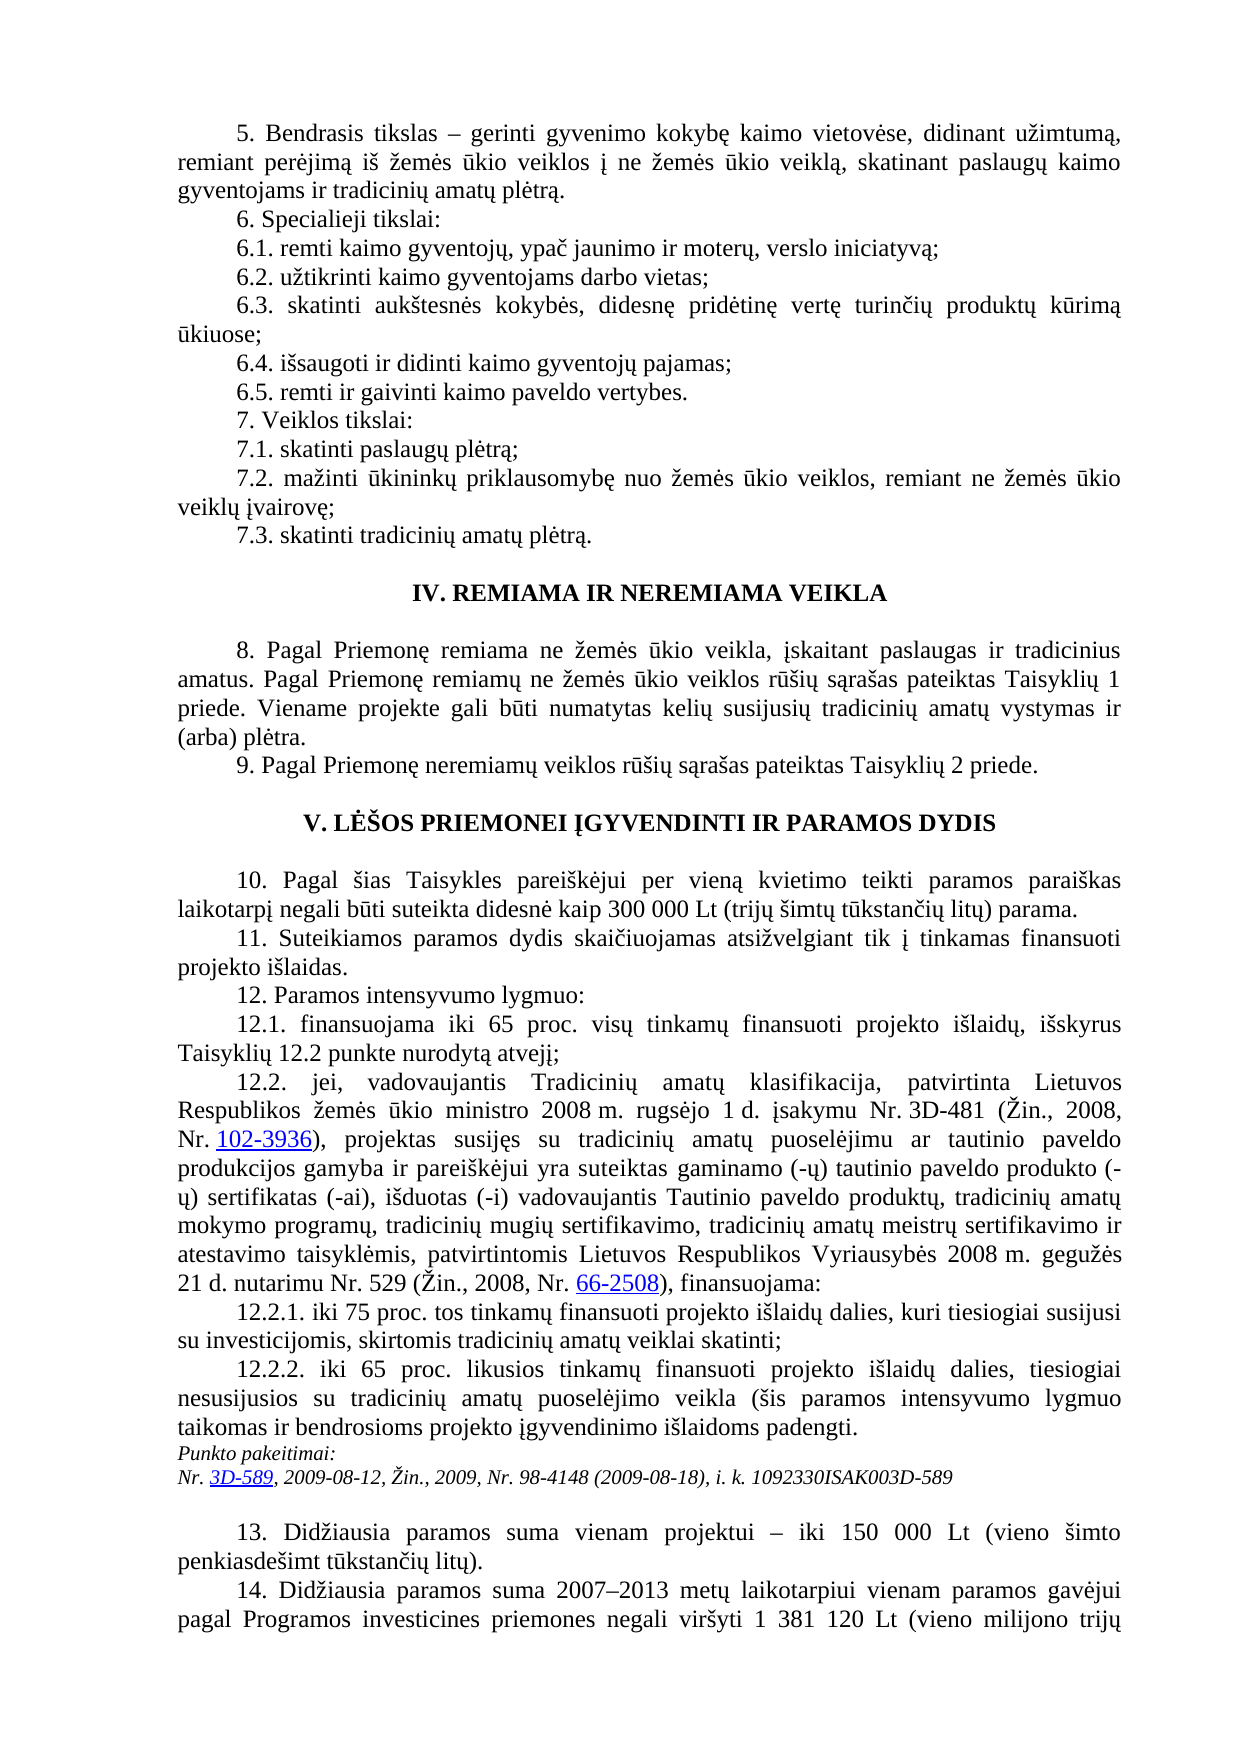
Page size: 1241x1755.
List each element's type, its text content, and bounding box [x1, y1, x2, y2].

text 13. Didžiausia paramos suma vienam projektui – iki 150 000 Lt (vieno šimto penkiasdešimt tūkstančių litų). [177, 1517, 1122, 1575]
text 12. Paramos intensyvumo lygmuo: [177, 981, 1122, 1009]
text 14. Didžiausia paramos suma 2007–2013 metų laikotarpiui vienam paramos gavėjui pagal Programos investicines priemones negali viršyti 1 381 120 Lt (vieno milijono trijų [177, 1575, 1122, 1632]
text 7.1. skatinti paslaugų plėtrą; [177, 434, 1122, 463]
text 6.3. skatinti aukštesnės kokybės, didesnę pridėtinę vertę turinčių produktų kūrimą ūkiuose; [177, 291, 1122, 348]
text 12.2.2. iki 65 proc. likusios tinkamų finansuoti projekto išlaidų dalies, tiesiogiai nesusijusios su tradicinių amatų puoselėjimo veikla (šis paramos intensyvumo lygmuo taikomas ir bendrosioms projekto įgyvendinimo išlaidoms padengti. [177, 1354, 1122, 1441]
text 6.5. remti ir gaivinti kaimo paveldo vertybes. [177, 377, 1122, 406]
text 6.2. užtikrinti kaimo gyventojams darbo vietas; [177, 262, 1122, 291]
text 6. Specialieji tikslai: [177, 204, 1122, 233]
text 7. Veiklos tikslai: [177, 406, 1122, 434]
text 5. Bendrasis tikslas – gerinti gyvenimo kokybę kaimo vietovėse, didinant užimtumą, remiant perėjimą iš žemės ūkio veiklos į ne žemės ūkio veiklą, skatinant paslaugų kaimo gyventojams ir tradicinių amatų plėtrą. [177, 118, 1122, 204]
text 6.4. išsaugoti ir didinti kaimo gyventojų pajamas; [177, 348, 1122, 377]
text 6.1. remti kaimo gyventojų, ypač jaunimo ir moterų, verslo iniciatyvą; [177, 233, 1122, 262]
text 12.1. finansuojama iki 65 proc. visų tinkamų finansuoti projekto išlaidų, išskyrus Taisyklių 12.2 punkte nurodytą atvejį; [177, 1009, 1122, 1067]
text V. LĖŠOS PRIEMONEI ĮGYVENDINTI IR PARAMOS DYDIS [177, 808, 1122, 837]
text Nr. 3D-589, 2009-08-12, Žin., 2009, Nr. 98-4148 (2009-08-18), i. k. 1092330ISAK003D-589 [177, 1465, 1122, 1489]
text 10. Pagal šias Taisykles pareiškėjui per vieną kvietimo teikti paramos paraiškas laikotarpį negali būti suteikta didesnė kaip 300 000 Lt (trijų šimtų tūkstančių litų) parama. [177, 866, 1122, 923]
text 8. Pagal Priemonę remiama ne žemės ūkio veikla, įskaitant paslaugas ir tradicinius amatus. Pagal Priemonę remiamų ne žemės ūkio veiklos rūšių sąrašas pateiktas Taisyklių 1 priede. Viename projekte gali būti numatytas kelių susijusių tradicinių amatų vystymas ir (arba) plėtra. [177, 636, 1122, 751]
text Punkto pakeitimai: [177, 1441, 1122, 1465]
text 9. Pagal Priemonę neremiamų veiklos rūšių sąrašas pateiktas Taisyklių 2 priede. [177, 751, 1122, 779]
text 12.2.1. iki 75 proc. tos tinkamų finansuoti projekto išlaidų dalies, kuri tiesiogiai susijusi su investicijomis, skirtomis tradicinių amatų veiklai skatinti; [177, 1297, 1122, 1354]
text IV. REMIAMA IR NEREMIAMA VEIKLA [177, 578, 1122, 607]
text 7.3. skatinti tradicinių amatų plėtrą. [177, 521, 1122, 549]
text 12.2. jei, vadovaujantis Tradicinių amatų klasifikacija, patvirtinta Lietuvos Respublikos žemės ūkio ministro 2008 m. rugsėjo 1 d. įsakymu Nr. 3D-481 (Žin., 2008, Nr. 102-3936), projektas susijęs su tradicinių amatų puoselėjimu ar tautinio paveldo produkcijos gamyba ir pareiškėjui yra suteiktas gaminamo (-ų) tautinio paveldo produkto (-ų) sertifikatas (-ai), išduotas (-i) vadovaujantis Tautinio paveldo produktų, tradicinių amatų mokymo programų, tradicinių mugių sertifikavimo, tradicinių amatų meistrų sertifikavimo ir atestavimo taisyklėmis, patvirtintomis Lietuvos Respublikos Vyriausybės 2008 m. gegužės 21 d. nutarimu Nr. 529 (Žin., 2008, Nr. 66-2508), finansuojama: [177, 1067, 1122, 1297]
text 11. Suteikiamos paramos dydis skaičiuojamas atsižvelgiant tik į tinkamas finansuoti projekto išlaidas. [177, 923, 1122, 981]
text 7.2. mažinti ūkininkų priklausomybę nuo žemės ūkio veiklos, remiant ne žemės ūkio veiklų įvairovę; [177, 463, 1122, 521]
